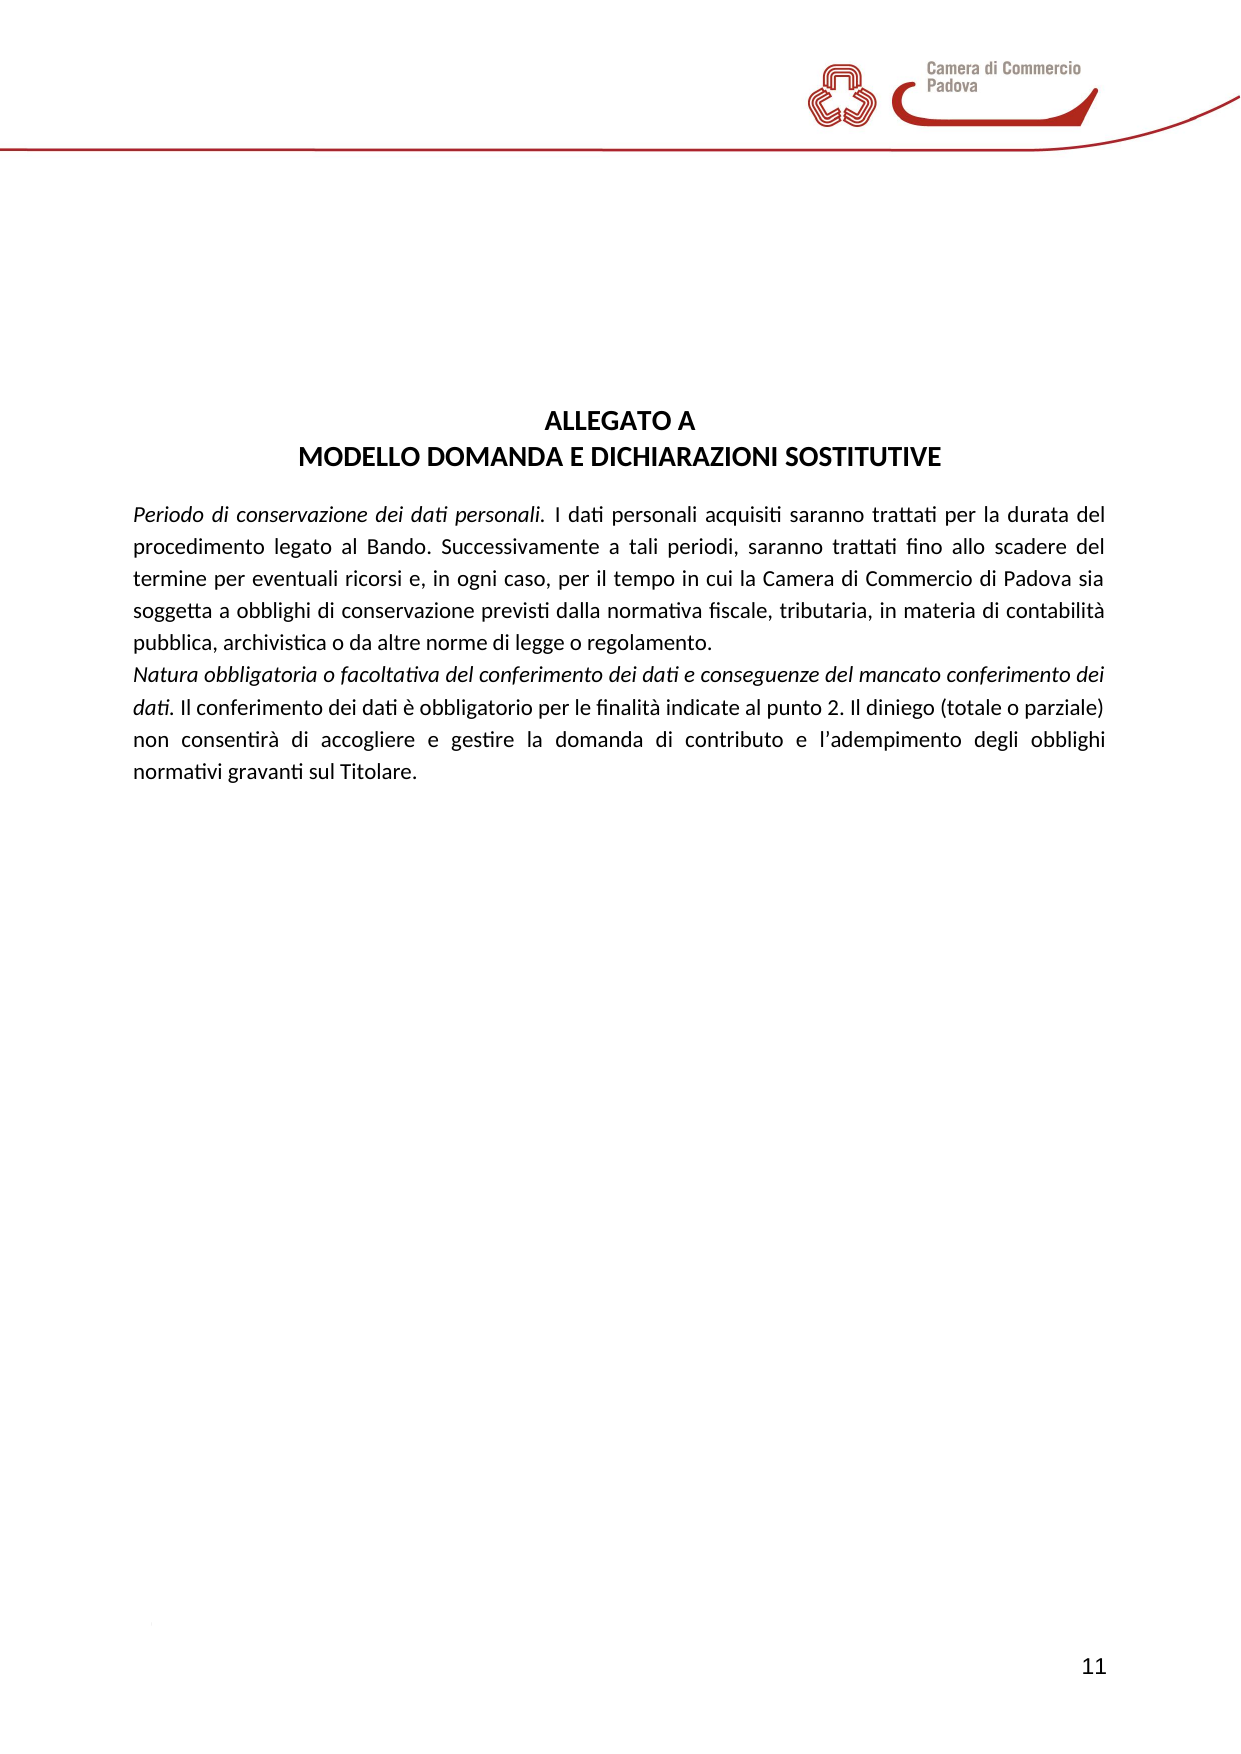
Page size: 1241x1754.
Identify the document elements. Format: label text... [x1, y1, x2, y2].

text Natura obbligatoria o facoltativa del conferimento dei dati e conseguenze del mancato conferimento dei dati. Il conferimento dei dati è obbligatorio per le finalità indicate al punto 2. Il diniego (totale o parziale) non consentirà di accogliere e gestire la domanda di contributo e l’adempimento degli obblighi normativi gravanti sul Titolare. [133, 661, 1107, 785]
text Periodo di conservazione dei dati personali. I dati personali acquisiti saranno trattati per la durata del procedimento legato al Bando. Successivamente a tali periodi, saranno trattati fino allo scadere del termine per eventuali ricorsi e, in ogni caso, per il tempo in cui la Camera di Commercio di Padova sia soggetta a obblighi di conservazione previsti dalla normativa fiscale, tributaria, in materia di contabilità pubblica, archivistica o da altre norme di legge o regolamento. [133, 500, 1107, 656]
picture [0, 9, 1241, 192]
